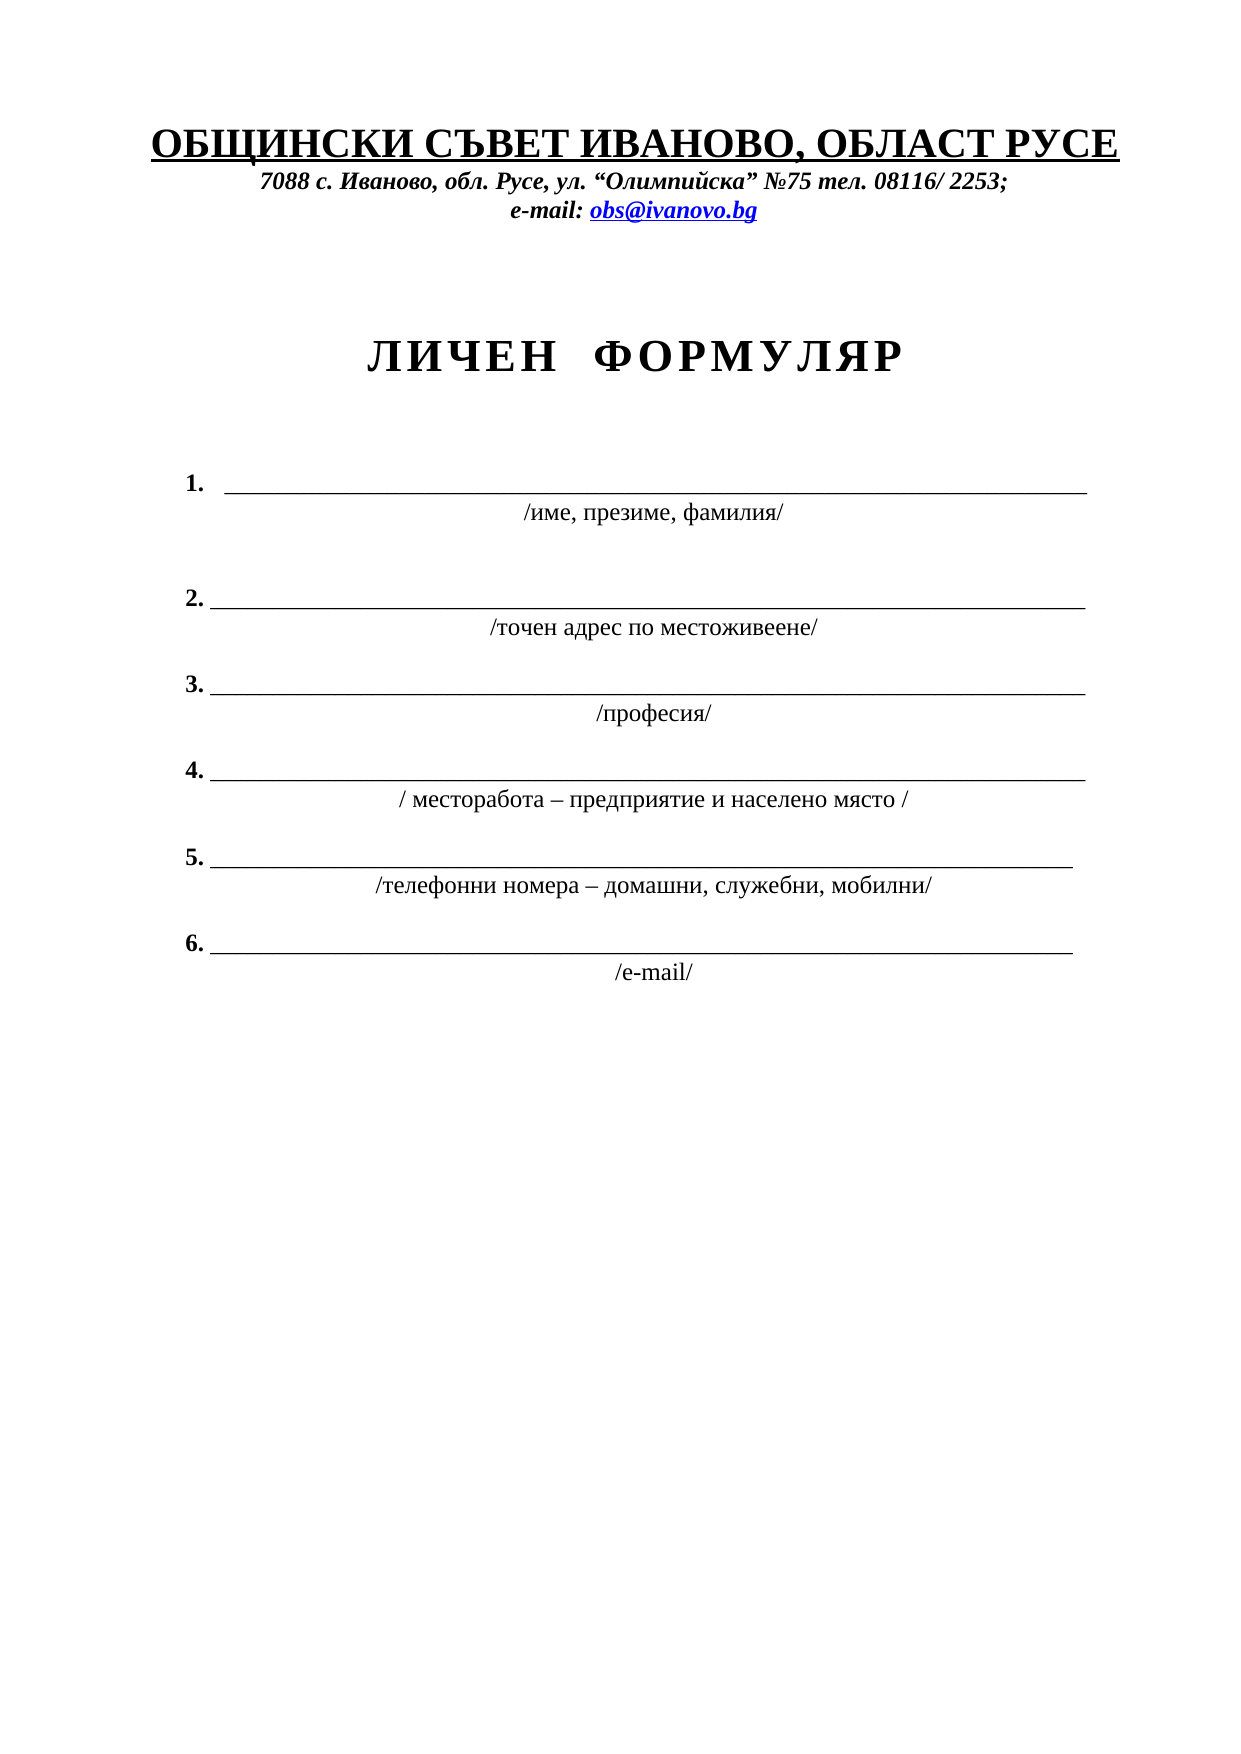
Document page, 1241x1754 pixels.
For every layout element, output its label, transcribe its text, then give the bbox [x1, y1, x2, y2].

text 7088 с. Иваново, обл. Русе, ул. “Олимпийска” №75 тел. 08116/ 2253; [118, 166, 1122, 195]
text /професия/ [185, 698, 1122, 727]
text /e-mail/ [185, 957, 1122, 985]
list _____________________________________________________________________ [185, 468, 1122, 497]
text ЛИЧЕН ФОРМУЛЯР [148, 329, 1122, 382]
text / месторабота – предприятие и населено място / [185, 784, 1122, 813]
text /име, презиме, фамилия/ [185, 497, 1122, 525]
text 5. _____________________________________________________________________ [185, 842, 1122, 870]
text e-mail: obs@ivanovo.bg [118, 195, 1122, 223]
text 6. _____________________________________________________________________ [185, 928, 1133, 957]
text /точен адрес по местоживеене/ [185, 612, 1122, 640]
text 2. ______________________________________________________________________ [185, 583, 1122, 612]
text /телефонни номера – домашни, служебни, мобилни/ [185, 870, 1122, 899]
text ОБЩИНСКИ СЪВЕТ ИВАНОВО, ОБЛАСТ РУСЕ [118, 118, 1122, 166]
text 4. ______________________________________________________________________ [185, 755, 1122, 784]
text 3. ______________________________________________________________________ [185, 669, 1122, 698]
